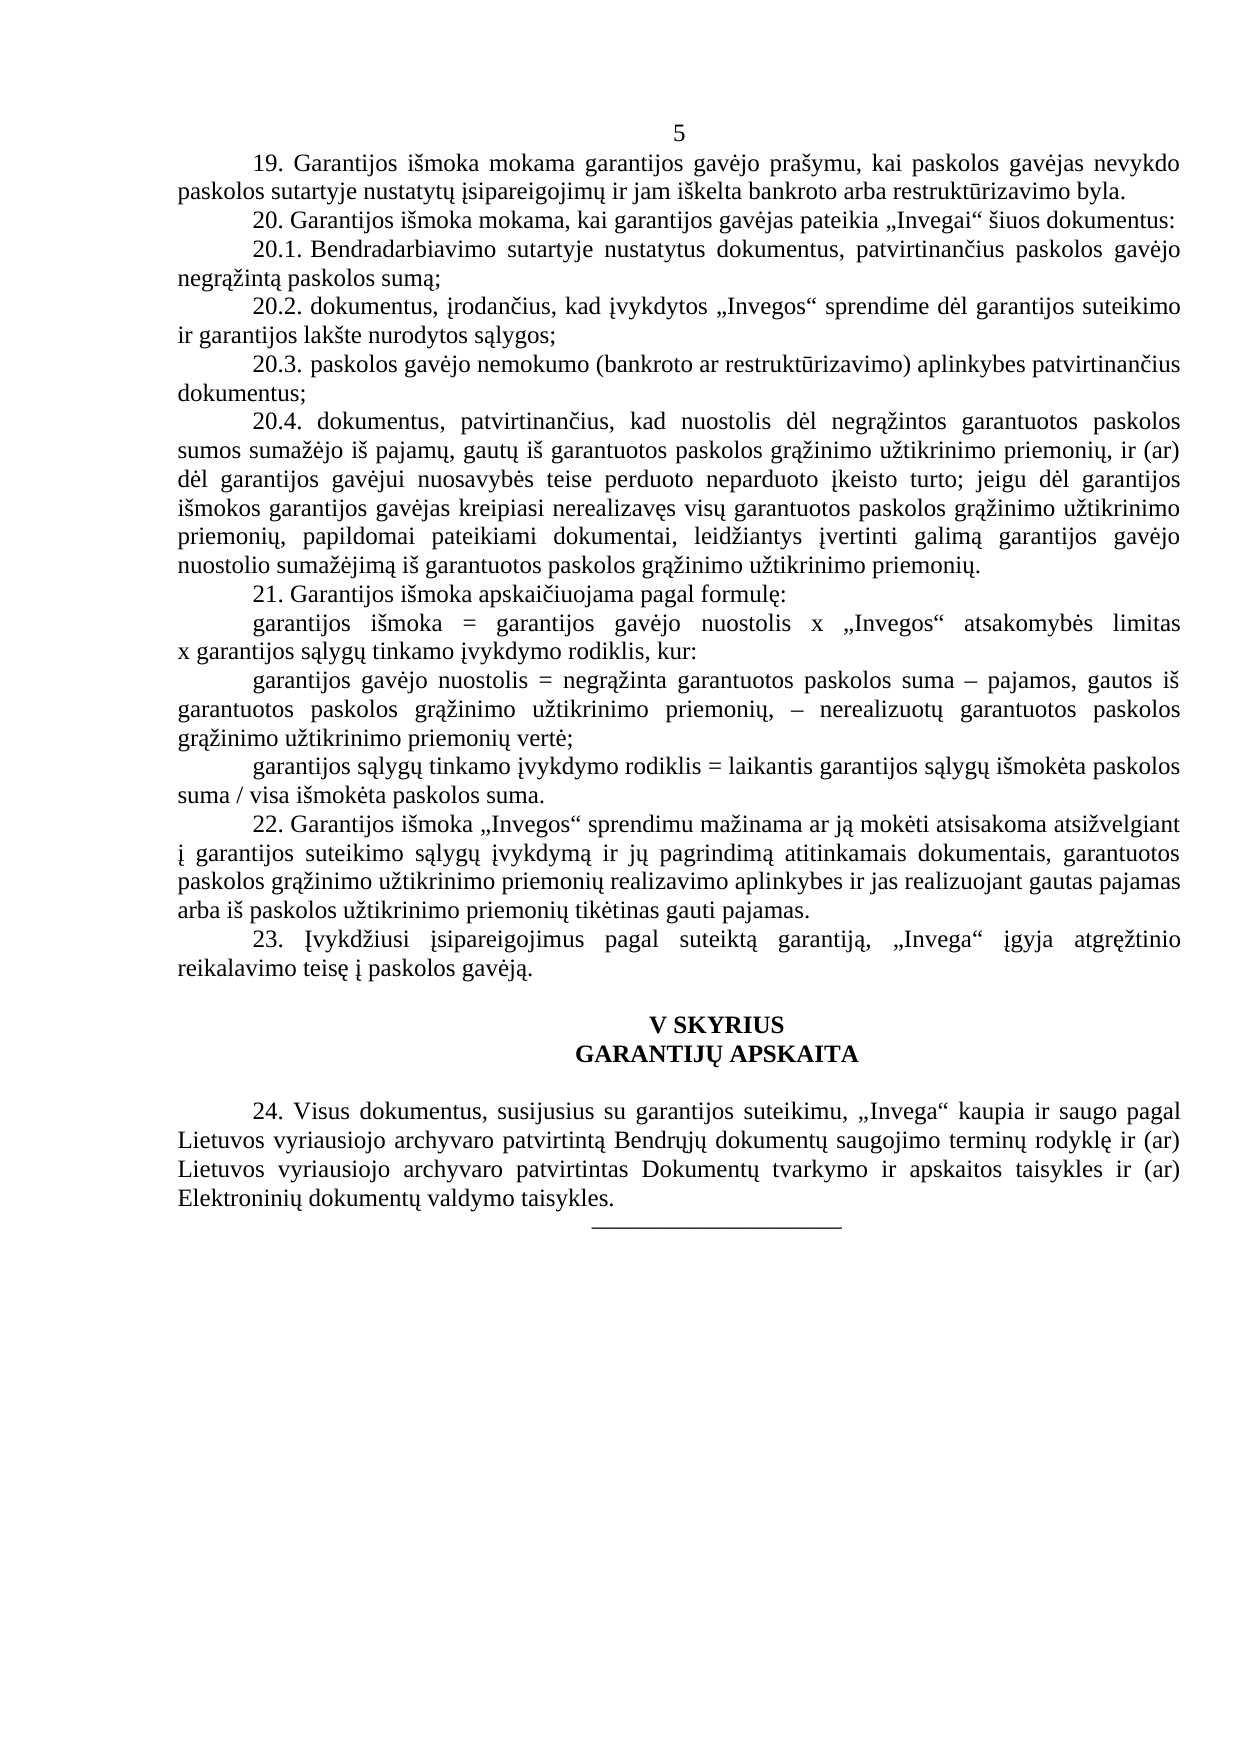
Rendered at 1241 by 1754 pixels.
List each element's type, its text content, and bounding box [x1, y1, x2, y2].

text 20.3. paskolos gavėjo nemokumo (bankroto ar restruktūrizavimo) aplinkybes patvirtinančius dokumentus; [177, 349, 1181, 406]
text 19. Garantijos išmoka mokama garantijos gavėjo prašymu, kai paskolos gavėjas nevykdo paskolos sutartyje nustatytų įsipareigojimų ir jam iškelta bankroto arba restruktūrizavimo byla. [177, 148, 1181, 205]
text 23. Įvykdžiusi įsipareigojimus pagal suteiktą garantiją, „Invega“ įgyja atgręžtinio reikalavimo teisę į paskolos gavėją. [177, 924, 1181, 981]
text GARANTIJŲ APSKAITA [177, 1039, 1181, 1068]
text 21. Garantijos išmoka apskaičiuojama pagal formulę: [177, 579, 1181, 608]
text 20.4. dokumentus, patvirtinančius, kad nuostolis dėl negrąžintos garantuotos paskolos sumos sumažėjo iš pajamų, gautų iš garantuotos paskolos grąžinimo užtikrinimo priemonių, ir (ar) dėl garantijos gavėjui nuosavybės teise perduoto neparduoto įkeisto turto; jeigu dėl garantijos išmokos garantijos gavėjas kreipiasi nerealizavęs visų garantuotos paskolos grąžinimo užtikrinimo priemonių, papildomai pateikiami dokumentai, leidžiantys įvertinti galimą garantijos gavėjo nuostolio sumažėjimą iš garantuotos paskolos grąžinimo užtikrinimo priemonių. [177, 406, 1181, 579]
text 20.2. dokumentus, įrodančius, kad įvykdytos „Invegos“ sprendime dėl garantijos suteikimo ir garantijos lakšte nurodytos sąlygos; [177, 291, 1181, 349]
text garantijos gavėjo nuostolis = negrąžinta garantuotos paskolos suma – pajamos, gautos iš garantuotos paskolos grąžinimo užtikrinimo priemonių, – nerealizuotų garantuotos paskolos grąžinimo užtikrinimo priemonių vertė; [177, 665, 1181, 751]
text –––––––––––––––––––– [177, 1211, 1181, 1240]
text 20.1. Bendradarbiavimo sutartyje nustatytus dokumentus, patvirtinančius paskolos gavėjo negrąžintą paskolos sumą; [177, 234, 1181, 291]
text garantijos sąlygų tinkamo įvykdymo rodiklis = laikantis garantijos sąlygų išmokėta paskolos suma / visa išmokėta paskolos suma. [177, 751, 1181, 809]
text V SKYRIUS [177, 1010, 1181, 1039]
text 24. Visus dokumentus, susijusius su garantijos suteikimu, „Invega“ kaupia ir saugo pagal Lietuvos vyriausiojo archyvaro patvirtintą Bendrųjų dokumentų saugojimo terminų rodyklę ir (ar) Lietuvos vyriausiojo archyvaro patvirtintas Dokumentų tvarkymo ir apskaitos taisykles ir (ar) Elektroninių dokumentų valdymo taisykles. [177, 1096, 1181, 1211]
text 20. Garantijos išmoka mokama, kai garantijos gavėjas pateikia „Invegai“ šiuos dokumentus: [177, 205, 1181, 234]
text 22. Garantijos išmoka „Invegos“ sprendimu mažinama ar ją mokėti atsisakoma atsižvelgiant į garantijos suteikimo sąlygų įvykdymą ir jų pagrindimą atitinkamais dokumentais, garantuotos paskolos grąžinimo užtikrinimo priemonių realizavimo aplinkybes ir jas realizuojant gautas pajamas arba iš paskolos užtikrinimo priemonių tikėtinas gauti pajamas. [177, 809, 1181, 924]
text garantijos išmoka = garantijos gavėjo nuostolis x „Invegos“ atsakomybės limitas x garantijos sąlygų tinkamo įvykdymo rodiklis, kur: [177, 608, 1181, 665]
